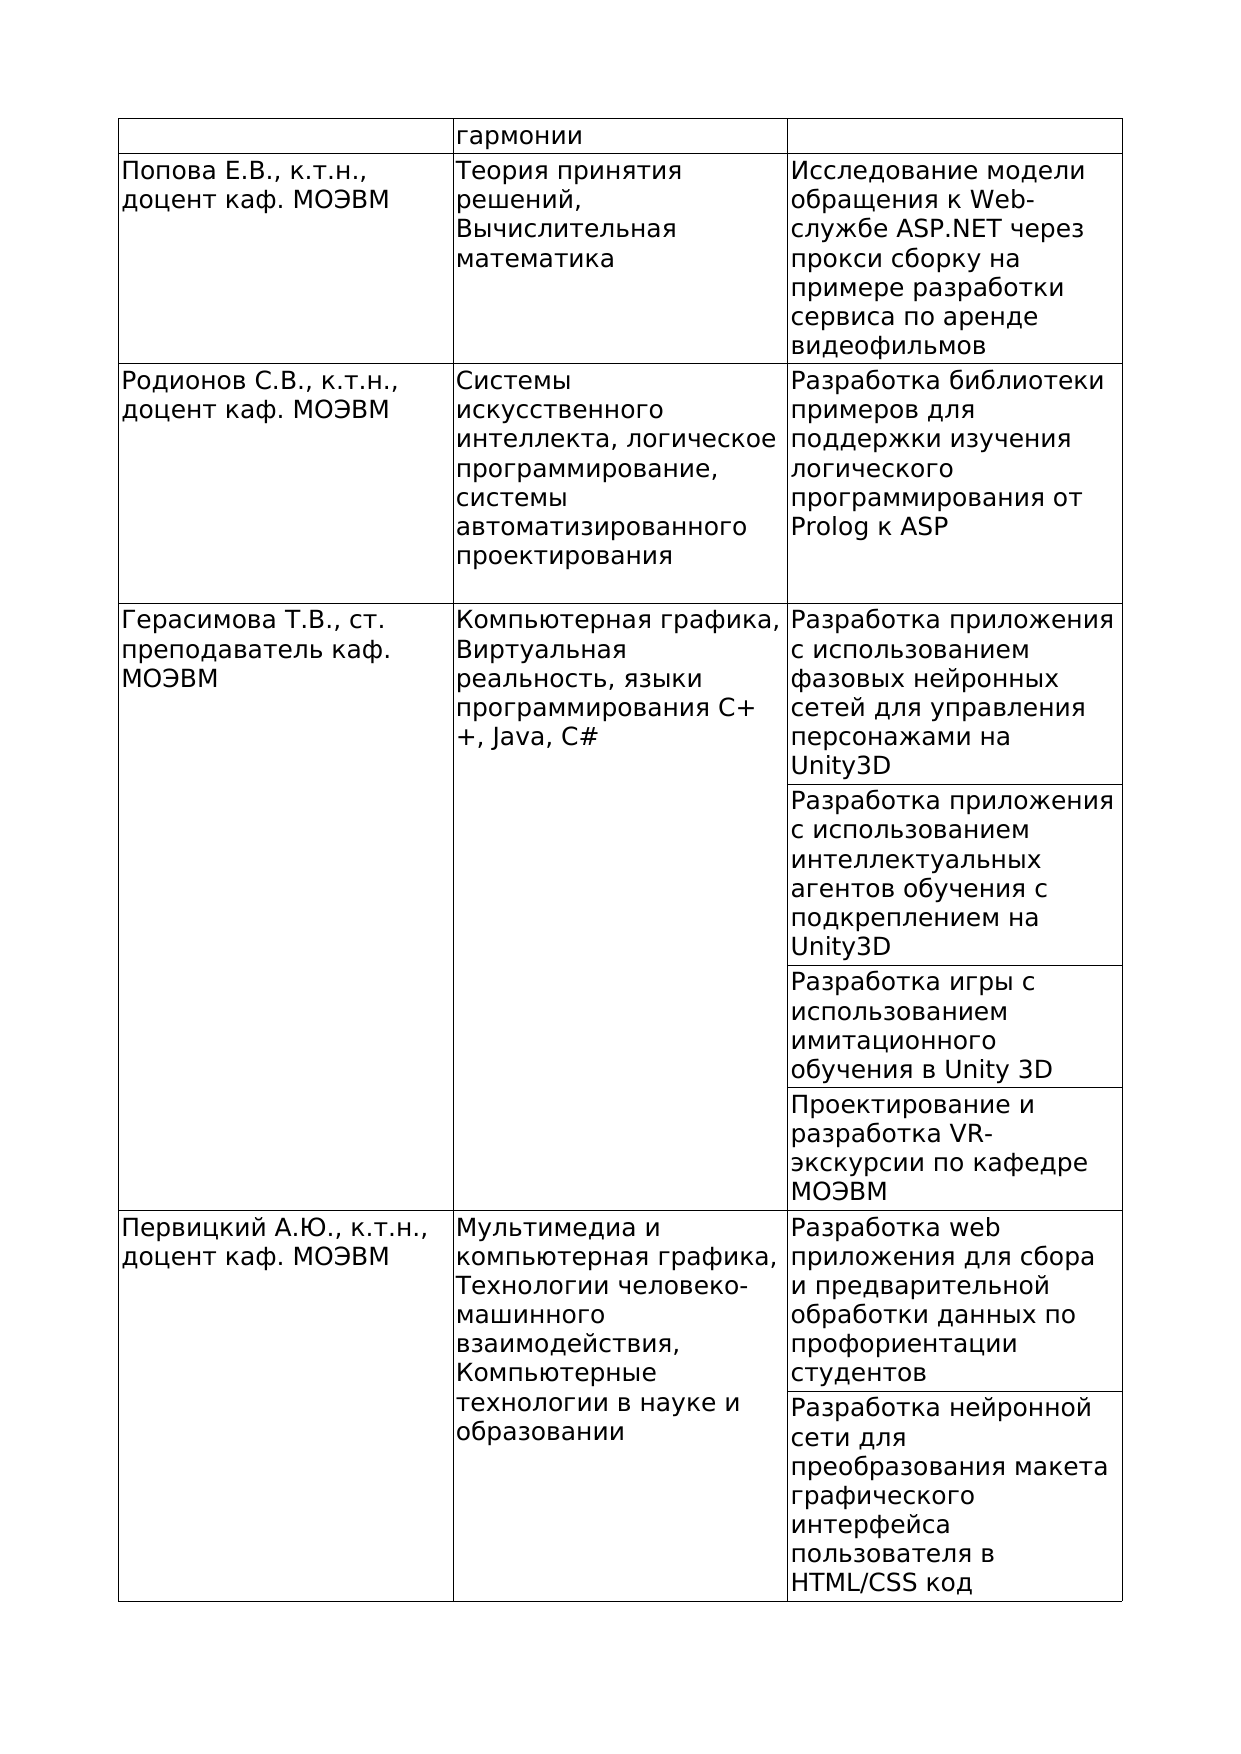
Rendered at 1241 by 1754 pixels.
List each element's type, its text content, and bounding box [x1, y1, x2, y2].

table_cell [119, 119, 453, 153]
table_cell Разработка нейронной сети для преобразования макета графического интерфейса пользователя в HTML/CSS код [788, 1392, 1122, 1601]
table_cell Системы искусственного интеллекта, логическое программирование, системы автоматизированного проектирования [454, 364, 787, 603]
table_cell Теория принятия решений, Вычислительная математика [454, 154, 787, 363]
table_cell Компьютерная графика, Виртуальная реальность, языки программирования С++, Java, С# [454, 604, 787, 1210]
table_cell Разработка приложения с использованием интеллектуальных агентов обучения с подкреплением на Unity3D [788, 785, 1122, 964]
table_cell Разработка web приложения для сбора и предварительной обработки данных по профориентации студентов [788, 1211, 1122, 1391]
table_cell Первицкий А.Ю., к.т.н., доцент каф. МОЭВМ [119, 1211, 453, 1601]
table_cell Исследование модели обращения к Web-службе ASP.NET через прокси сборку на примере разработки сервиса по аренде видеофильмов [788, 154, 1122, 363]
table_cell Мультимедиа и компьютерная графика, Технологии человеко-машинного взаимодействия, Компьютерные технологии в науке и образовании [454, 1211, 787, 1601]
table_cell Разработка библиотеки примеров для поддержки изучения логического программирования от Prolog к ASP [788, 364, 1122, 603]
table_cell Попова Е.В., к.т.н., доцент каф. МОЭВМ [119, 154, 453, 363]
table_cell Родионов С.В., к.т.н., доцент каф. МОЭВМ [119, 364, 453, 603]
table_cell Герасимова Т.В., ст. преподаватель каф. МОЭВМ [119, 604, 453, 1210]
table_cell [788, 119, 1122, 153]
table_cell гармонии [454, 119, 787, 153]
table_cell Разработка игры с использованием имитационного обучения в Unity 3D [788, 966, 1122, 1087]
table_cell Проектирование и разработка VR-экскурсии по кафедре МОЭВМ [788, 1088, 1122, 1210]
table_cell Разработка приложения с использованием фазовых нейронных сетей для управления персонажами на Unity3D [788, 604, 1122, 783]
